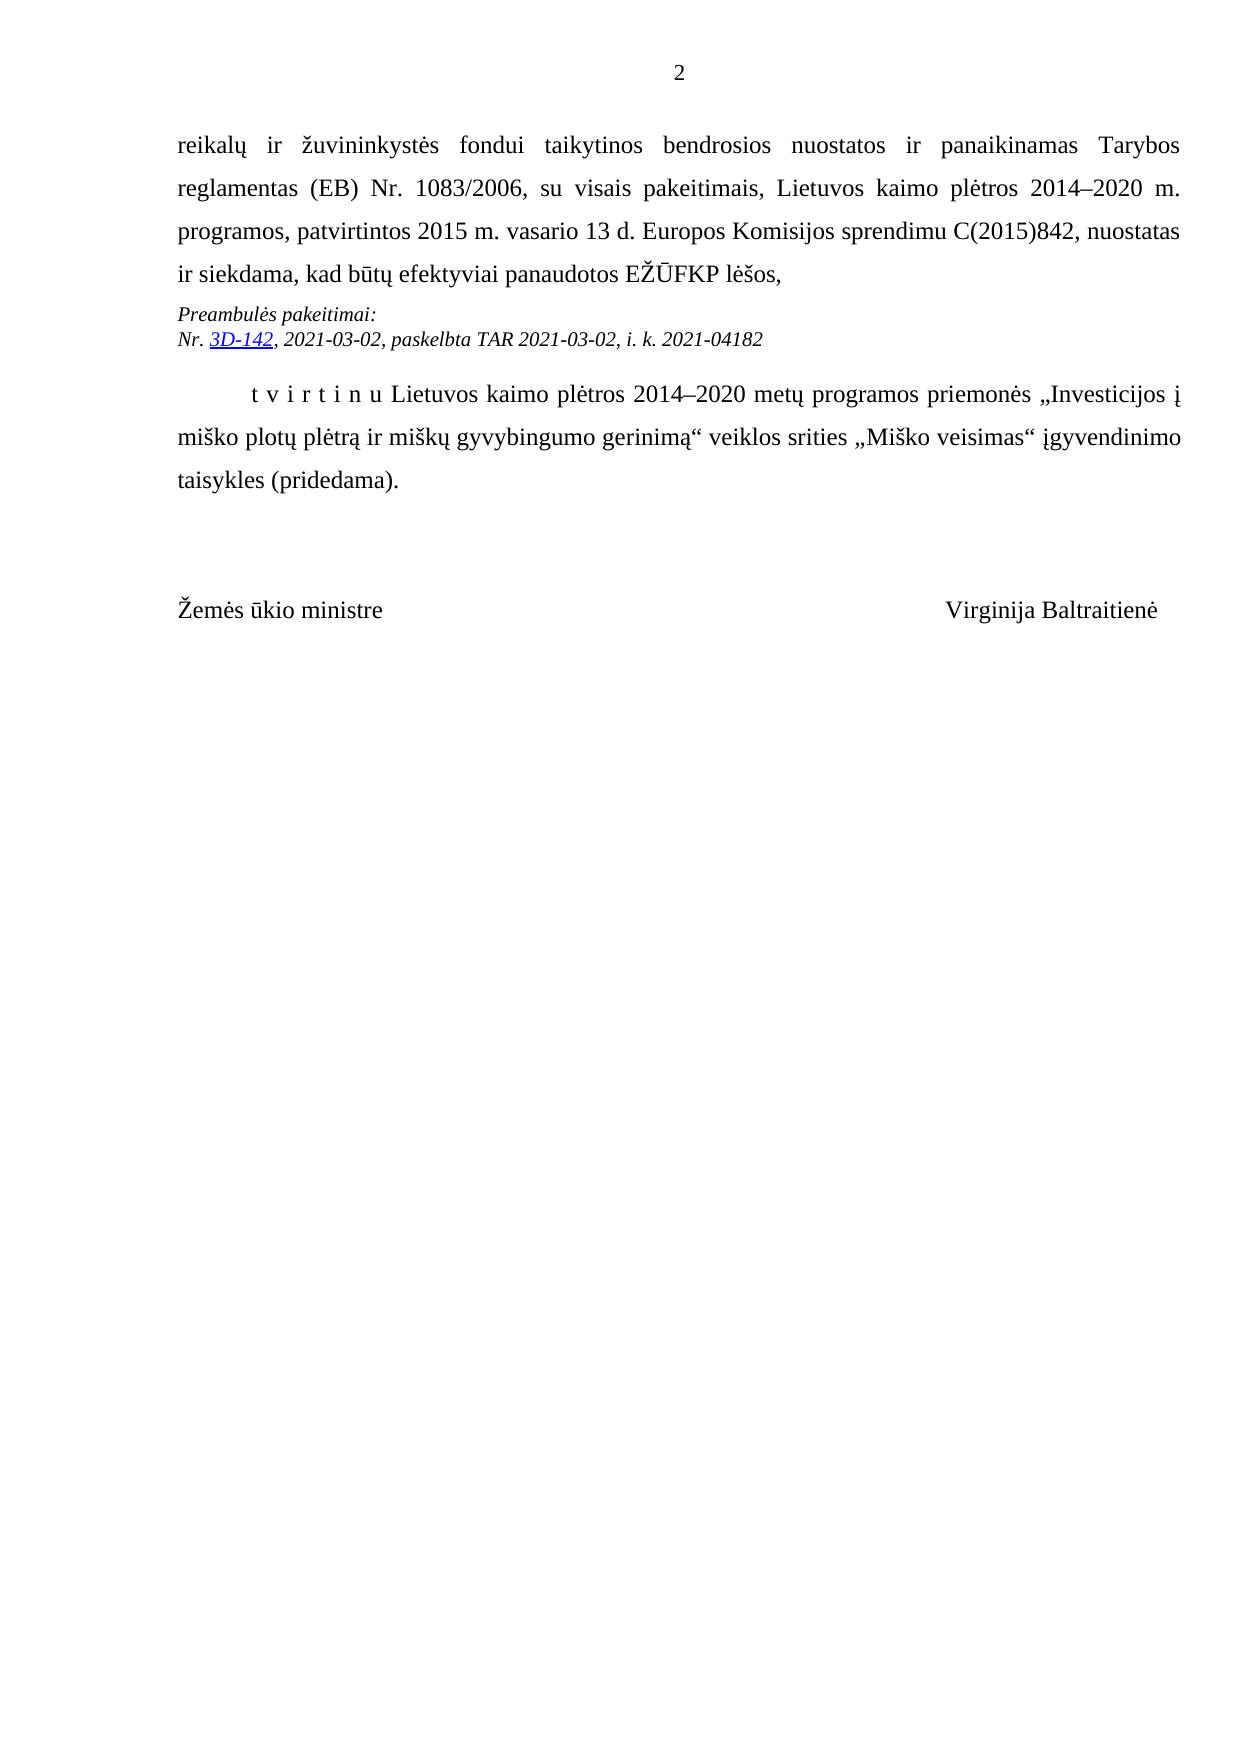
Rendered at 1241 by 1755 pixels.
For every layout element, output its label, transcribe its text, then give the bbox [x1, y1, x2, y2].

text reikalų ir žuvininkystės fondui taikytinos bendrosios nuostatos ir panaikinamas Tarybos reglamentas (EB) Nr. 1083/2006, su visais pakeitimais, Lietuvos kaimo plėtros 2014–2020 m. programos, patvirtintos 2015 m. vasario 13 d. Europos Komisijos sprendimu C(2015)842, nuostatas ir siekdama, kad būtų efektyviai panaudotos EŽŪFKP lėšos, [177, 130, 1181, 288]
text Nr. 3D-142, 2021-03-02, paskelbta TAR 2021-03-02, i. k. 2021-04182 [177, 326, 1181, 351]
text t v i r t i n u Lietuvos kaimo plėtros 2014–2020 metų programos priemonės „Investicijos į miško plotų plėtrą ir miškų gyvybingumo gerinimą“ veiklos srities „Miško veisimas“ įgyvendinimo taisykles (pridedama). [177, 379, 1181, 494]
text Žemės ūkio ministre Virginija Baltraitienė [177, 595, 1181, 624]
text Preambulės pakeitimai: [177, 302, 1181, 326]
